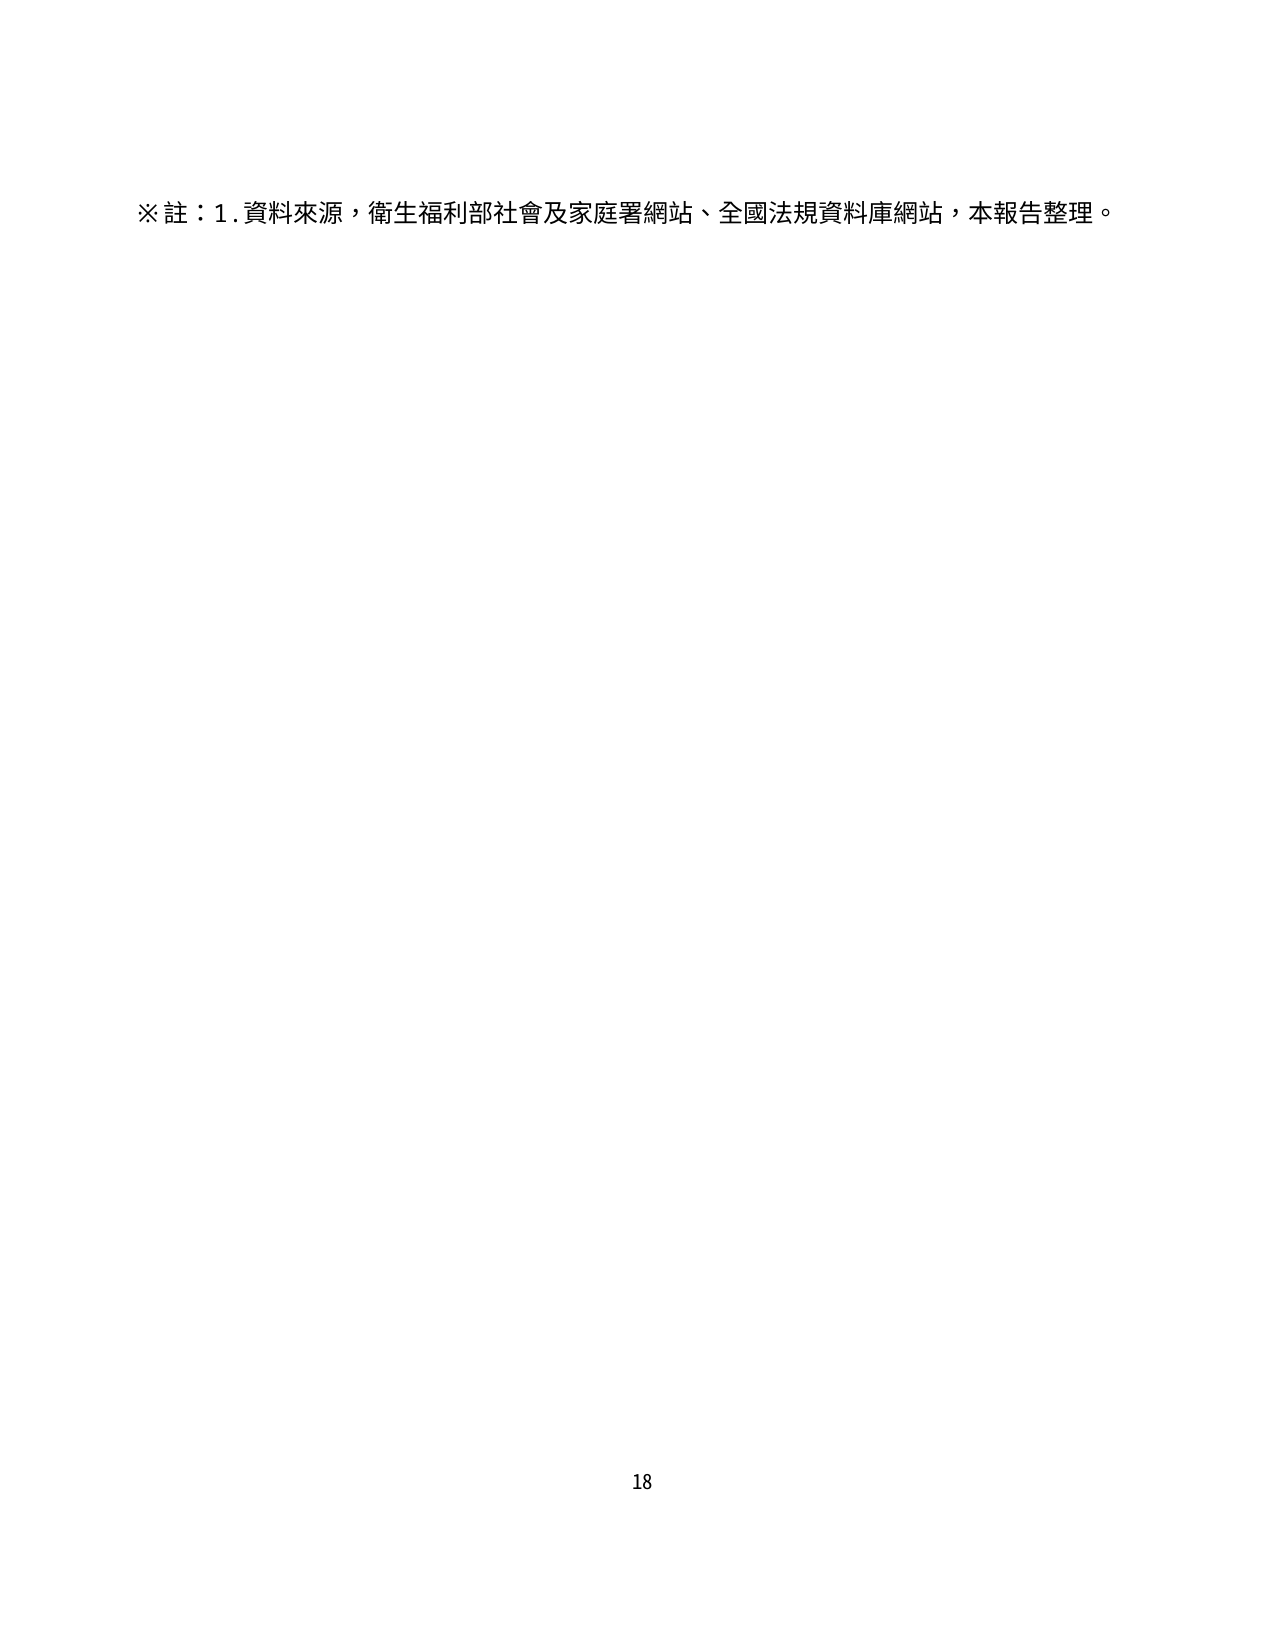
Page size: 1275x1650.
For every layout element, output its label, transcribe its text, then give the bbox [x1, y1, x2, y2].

text ※註：1.資料來源，衛生福利部社會及家庭署網站、全國法規資料庫網站，本報告整理。 [133, 202, 1122, 227]
